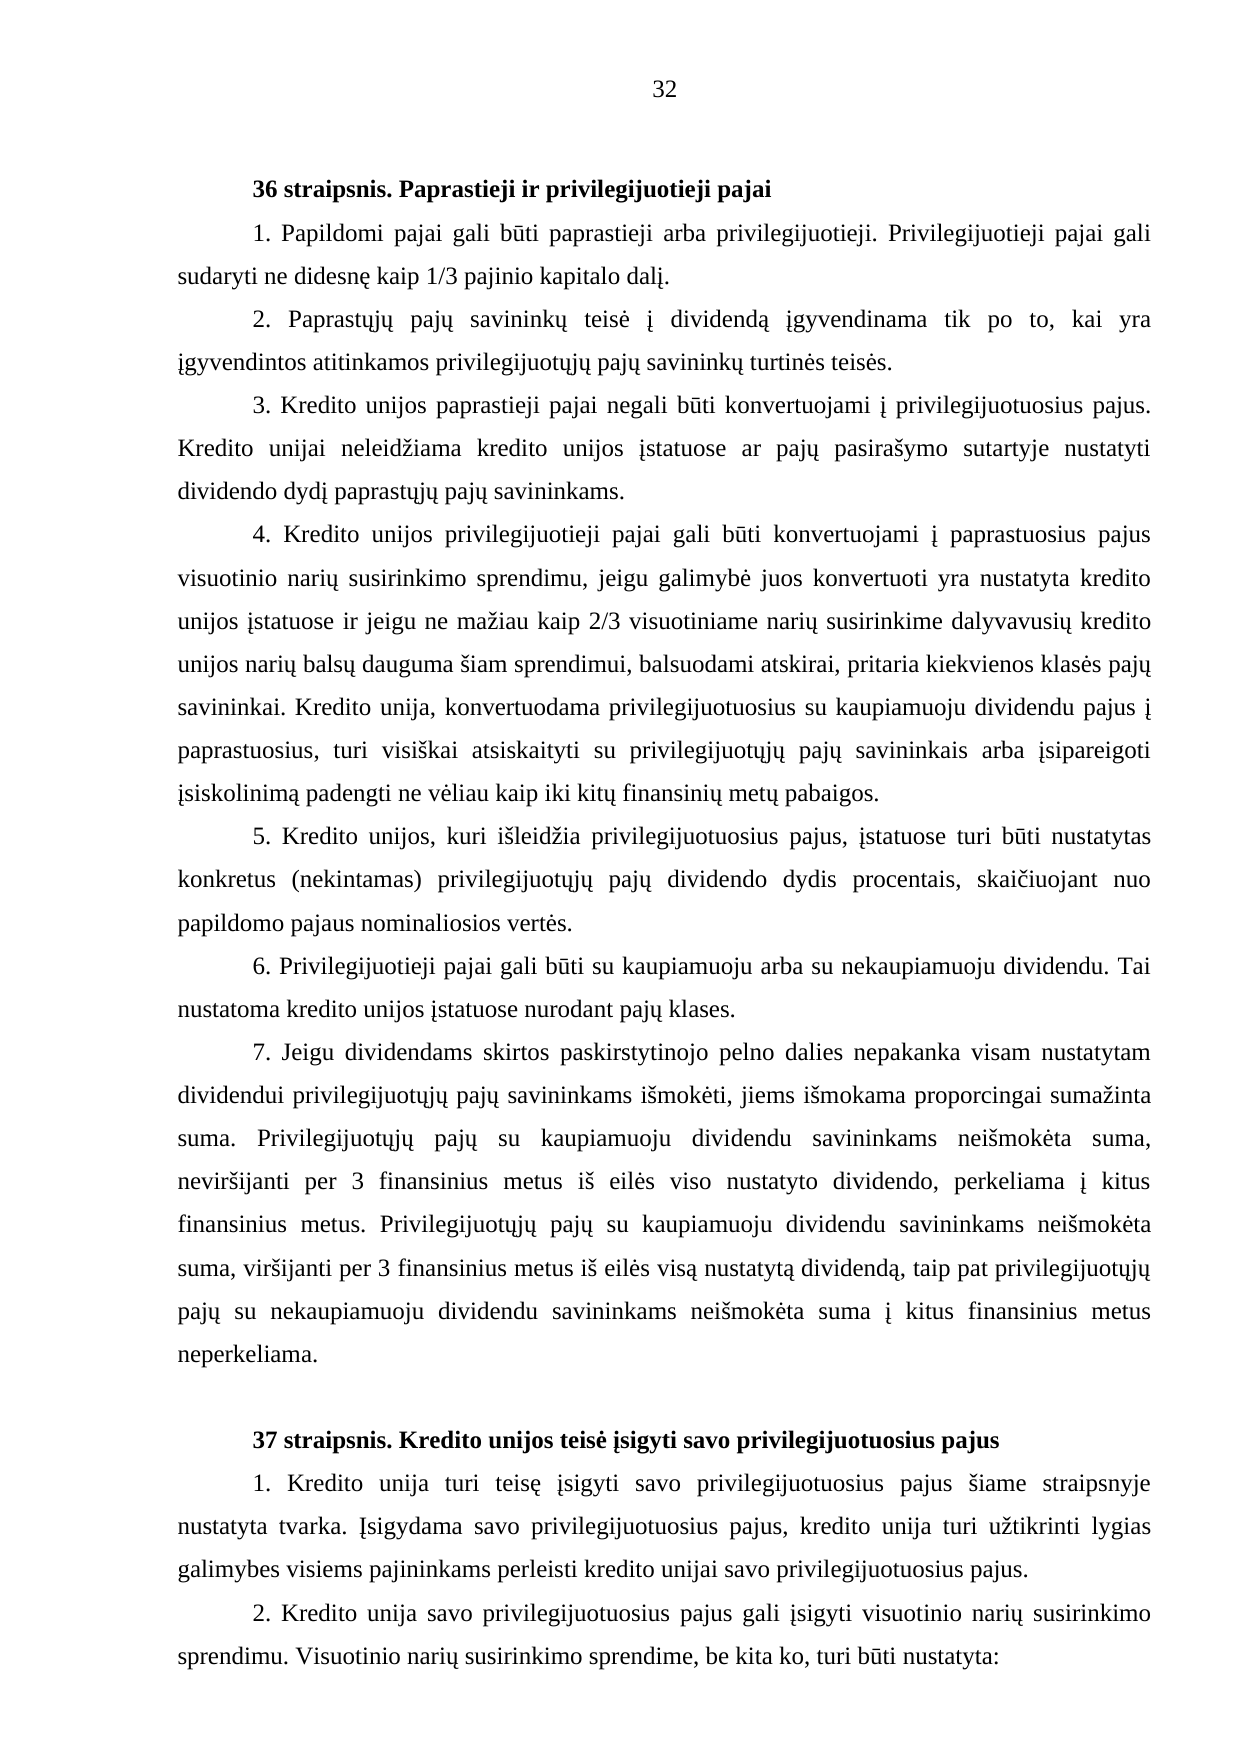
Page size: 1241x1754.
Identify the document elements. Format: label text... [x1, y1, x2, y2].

text 5. Kredito unijos, kuri išleidžia privilegijuotuosius pajus, įstatuose turi būti nustatytas konkretus (nekintamas) privilegijuotųjų pajų dividendo dydis procentais, skaičiuojant nuo papildomo pajaus nominaliosios vertės. [177, 821, 1152, 936]
text 7. Jeigu dividendams skirtos paskirstytinojo pelno dalies nepakanka visam nustatytam dividendui privilegijuotųjų pajų savininkams išmokėti, jiems išmokama proporcingai sumažinta suma. Privilegijuotųjų pajų su kaupiamuoju dividendu savininkams neišmokėta suma, neviršijanti per 3 finansinius metus iš eilės viso nustatyto dividendo, perkeliama į kitus finansinius metus. Privilegijuotųjų pajų su kaupiamuoju dividendu savininkams neišmokėta suma, viršijanti per 3 finansinius metus iš eilės visą nustatytą dividendą, taip pat privilegijuotųjų pajų su nekaupiamuoju dividendu savininkams neišmokėta suma į kitus finansinius metus neperkeliama. [177, 1037, 1152, 1368]
text 1. Papildomi pajai gali būti paprastieji arba privilegijuotieji. Privilegijuotieji pajai gali sudaryti ne didesnę kaip 1/3 pajinio kapitalo dalį. [177, 218, 1152, 289]
text 36 straipsnis. Paprastieji ir privilegijuotieji pajai [177, 174, 1152, 203]
text 6. Privilegijuotieji pajai gali būti su kaupiamuoju arba su nekaupiamuoju dividendu. Tai nustatoma kredito unijos įstatuose nurodant pajų klases. [177, 951, 1152, 1023]
text 1. Kredito unija turi teisę įsigyti savo privilegijuotuosius pajus šiame straipsnyje nustatyta tvarka. Įsigydama savo privilegijuotuosius pajus, kredito unija turi užtikrinti lygias galimybes visiems pajininkams perleisti kredito unijai savo privilegijuotuosius pajus. [177, 1468, 1152, 1583]
text 4. Kredito unijos privilegijuotieji pajai gali būti konvertuojami į paprastuosius pajus visuotinio narių susirinkimo sprendimu, jeigu galimybė juos konvertuoti yra nustatyta kredito unijos įstatuose ir jeigu ne mažiau kaip 2/3 visuotiniame narių susirinkime dalyvavusių kredito unijos narių balsų dauguma šiam sprendimui, balsuodami atskirai, pritaria kiekvienos klasės pajų savininkai. Kredito unija, konvertuodama privilegijuotuosius su kaupiamuoju dividendu pajus į paprastuosius, turi visiškai atsiskaityti su privilegijuotųjų pajų savininkais arba įsipareigoti įsiskolinimą padengti ne vėliau kaip iki kitų finansinių metų pabaigos. [177, 519, 1152, 807]
text 37 straipsnis. Kredito unijos teisė įsigyti savo privilegijuotuosius pajus [177, 1425, 1152, 1454]
text 2. Paprastųjų pajų savininkų teisė į dividendą įgyvendinama tik po to, kai yra įgyvendintos atitinkamos privilegijuotųjų pajų savininkų turtinės teisės. [177, 304, 1152, 376]
text 3. Kredito unijos paprastieji pajai negali būti konvertuojami į privilegijuotuosius pajus. Kredito unijai neleidžiama kredito unijos įstatuose ar pajų pasirašymo sutartyje nustatyti dividendo dydį paprastųjų pajų savininkams. [177, 390, 1152, 505]
text 2. Kredito unija savo privilegijuotuosius pajus gali įsigyti visuotinio narių susirinkimo sprendimu. Visuotinio narių susirinkimo sprendime, be kita ko, turi būti nustatyta: [177, 1598, 1152, 1669]
